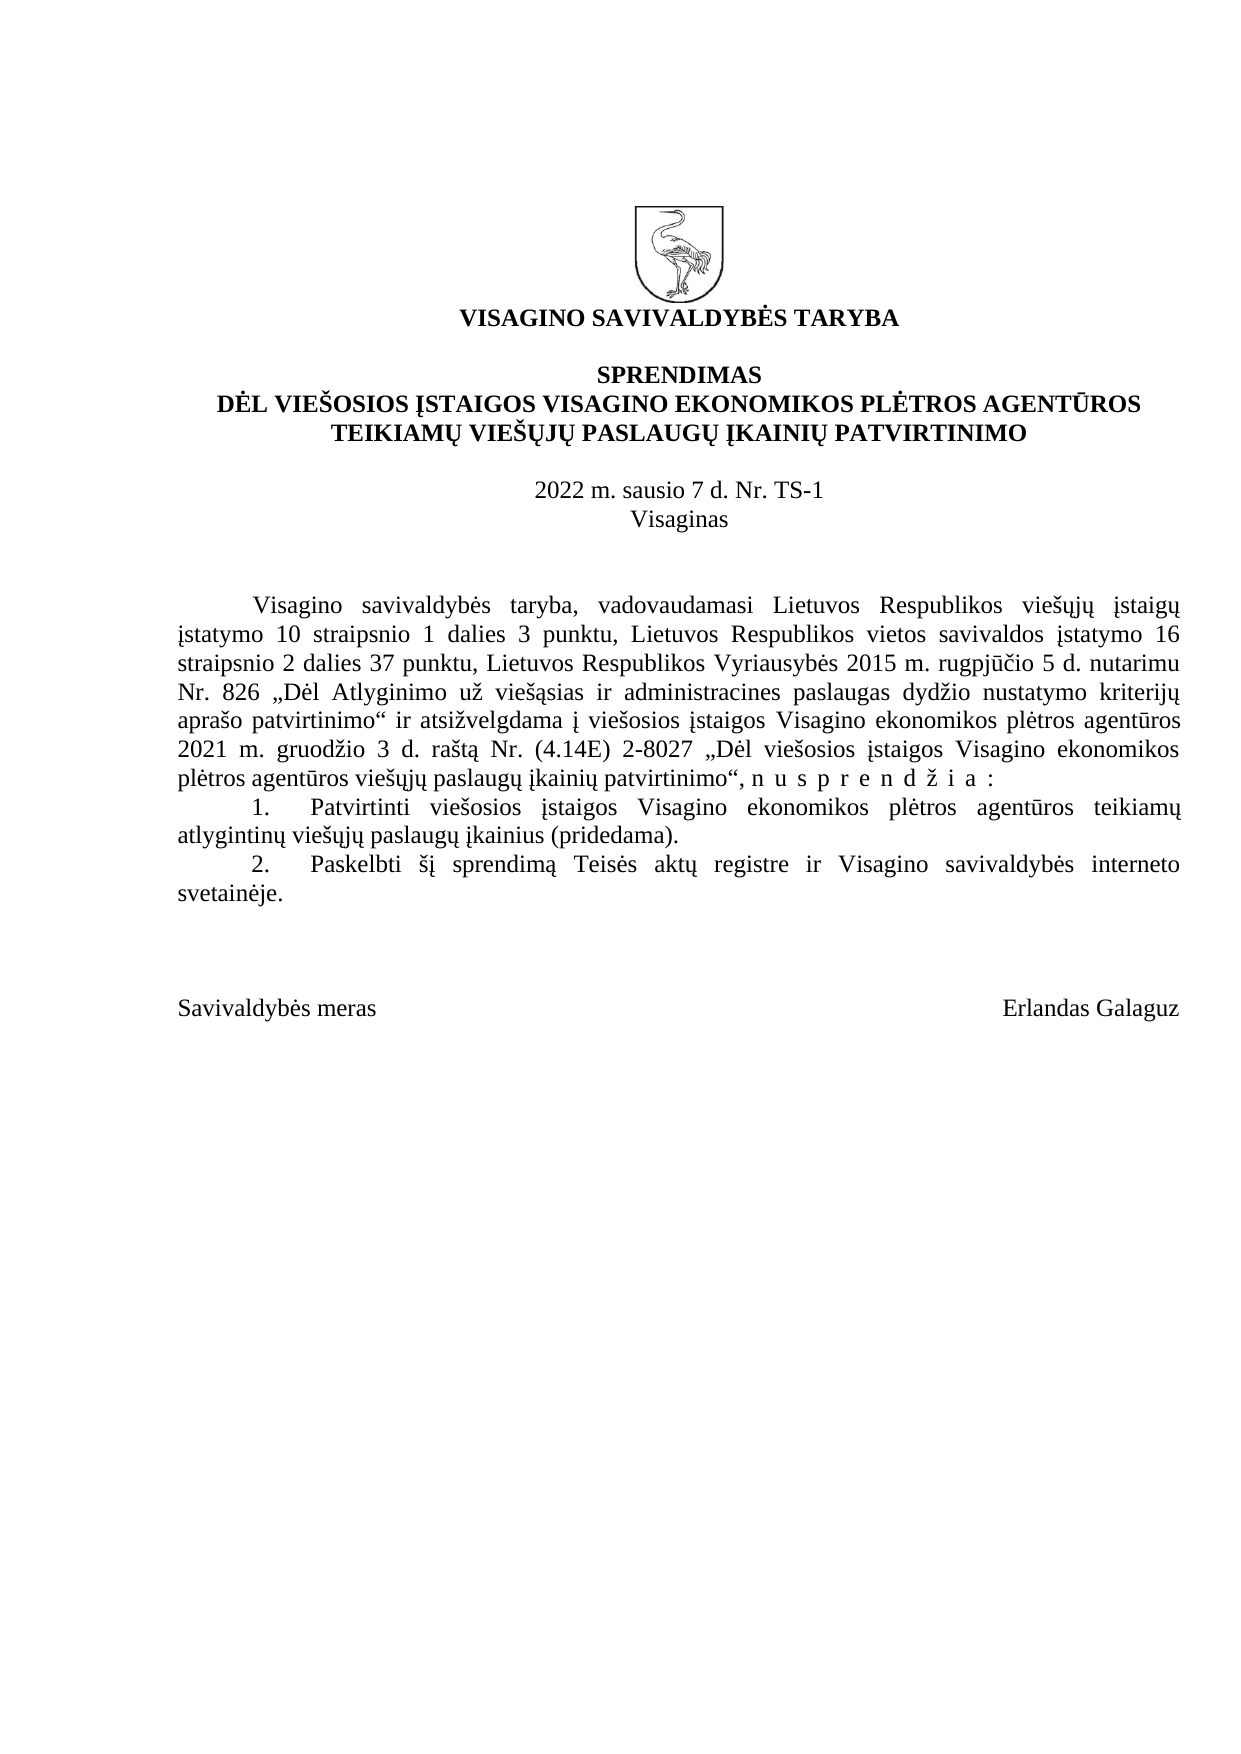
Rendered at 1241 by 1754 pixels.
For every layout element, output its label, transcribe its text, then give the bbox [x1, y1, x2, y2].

text Savivaldybės meras Erlandas Galaguz [177, 993, 1181, 1022]
text sprendimas [177, 360, 1181, 389]
text DĖL VIEŠOSIOS ĮSTAIGOS VISAGINO EKONOMIKOS PLĖTROS AGENTŪROS TEIKIAMŲ VIEŠŲJŲ PASLAUGŲ ĮKAINIŲ PATVIRTINIMO [177, 389, 1181, 447]
text 2022 m. sausio 7 d. Nr. TS-1 [177, 475, 1181, 504]
text visagino savivaldybės TARYBA [177, 303, 1181, 332]
text 1. Patvirtinti viešosios įstaigos Visagino ekonomikos plėtros agentūros teikiamų atlygintinų viešųjų paslaugų įkainius (pridedama). [177, 792, 1181, 849]
text Visagino savivaldybės taryba, vadovaudamasi Lietuvos Respublikos viešųjų įstaigų įstatymo 10 straipsnio 1 dalies 3 punktu, Lietuvos Respublikos vietos savivaldos įstatymo 16 straipsnio 2 dalies 37 punktu, Lietuvos Respublikos Vyriausybės 2015 m. rugpjūčio 5 d. nutarimu Nr. 826 „Dėl Atlyginimo už viešąsias ir administracines paslaugas dydžio nustatymo kriterijų aprašo patvirtinimo“ ir atsižvelgdama į viešosios įstaigos Visagino ekonomikos plėtros agentūros 2021 m. gruodžio 3 d. raštą Nr. (4.14E) 2-8027 „Dėl viešosios įstaigos Visagino ekonomikos plėtros agentūros viešųjų paslaugų įkainių patvirtinimo“, nusprendžia: [177, 590, 1181, 792]
text Visaginas [177, 504, 1181, 533]
text 2. Paskelbti šį sprendimą Teisės aktų registre ir Visagino savivaldybės interneto svetainėje. [177, 849, 1181, 907]
